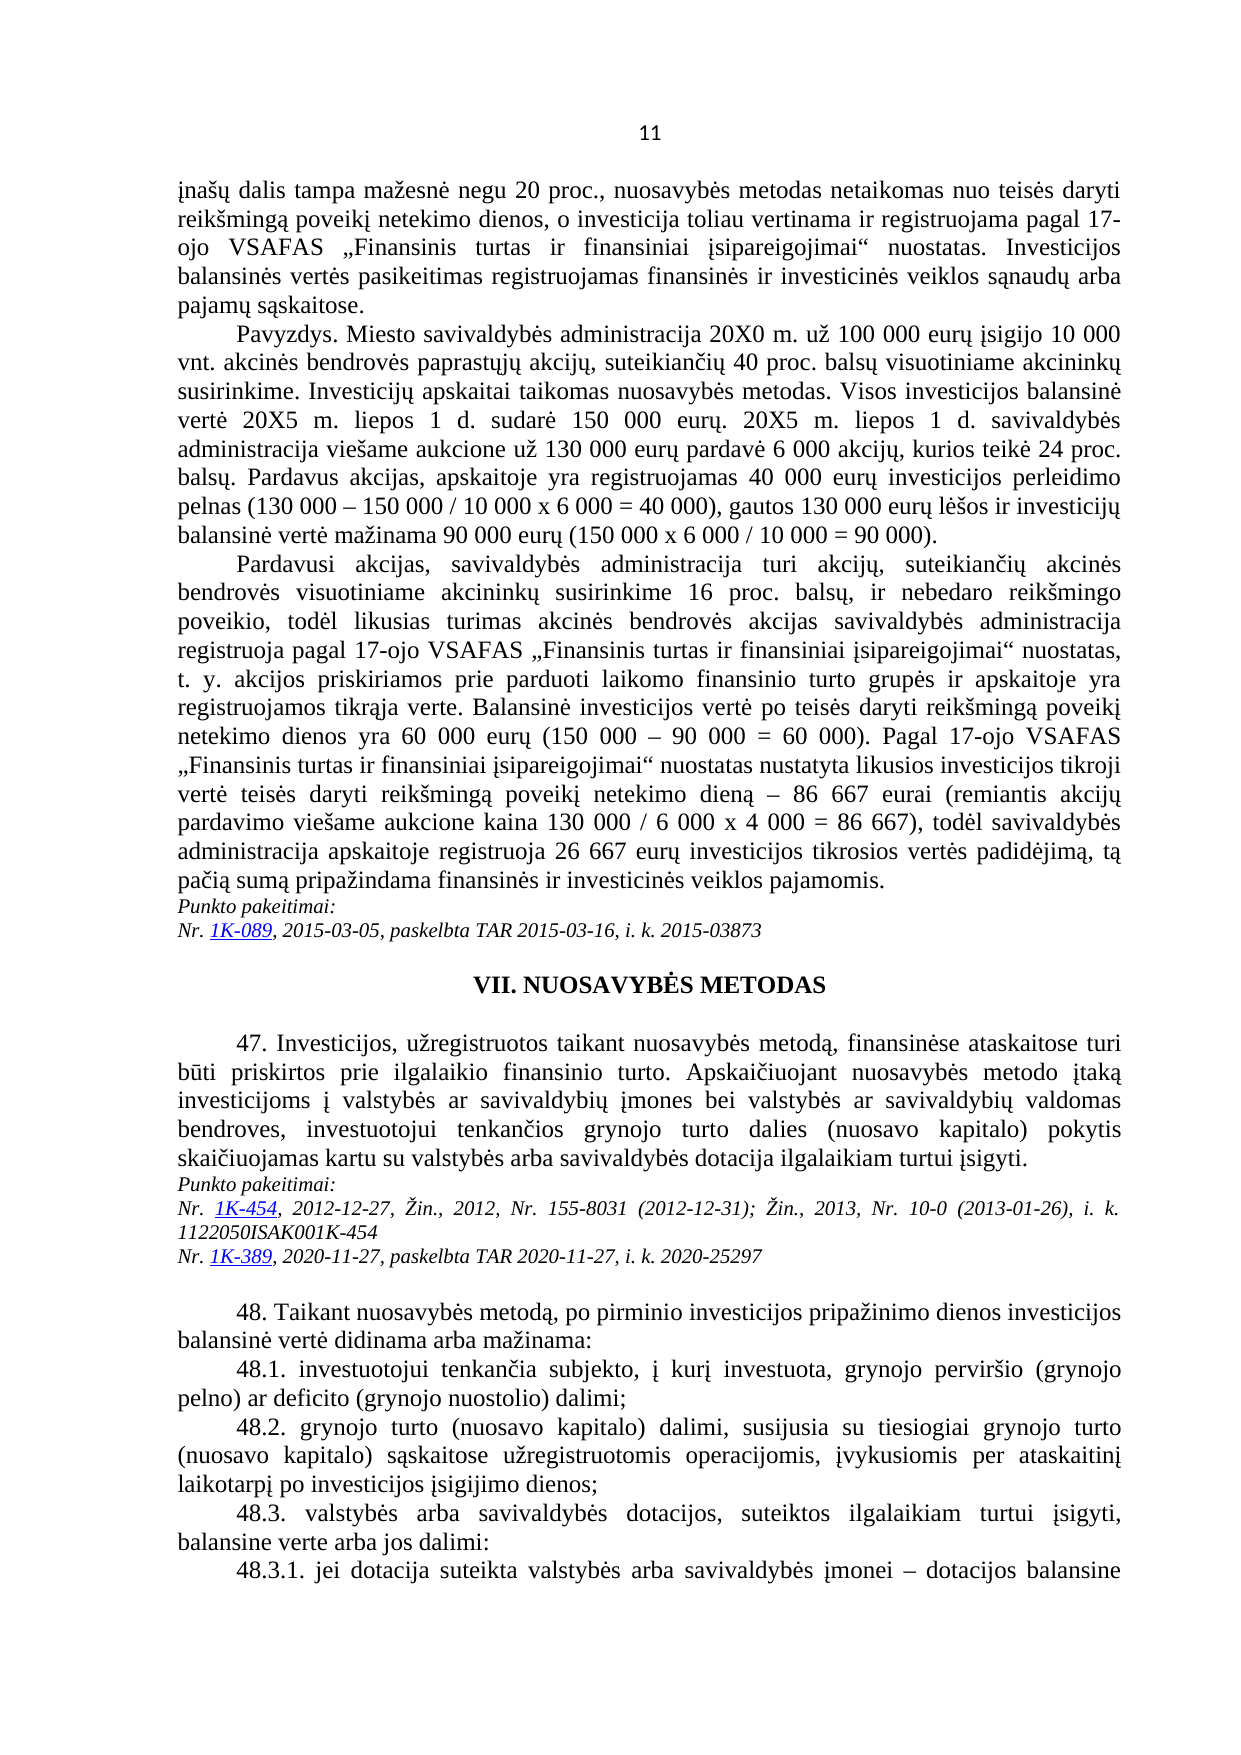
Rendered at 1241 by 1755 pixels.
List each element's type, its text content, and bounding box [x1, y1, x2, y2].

text Punkto pakeitimai: [177, 894, 1122, 918]
text Pardavusi akcijas, savivaldybės administracija turi akcijų, suteikiančių akcinės bendrovės visuotiniame akcininkų susirinkime 16 proc. balsų, ir nebedaro reikšmingo poveikio, todėl likusias turimas akcinės bendrovės akcijas savivaldybės administracija registruoja pagal 17-ojo VSAFAS „Finansinis turtas ir finansiniai įsipareigojimai“ nuostatas, t. y. akcijos priskiriamos prie parduoti laikomo finansinio turto grupės ir apskaitoje yra registruojamos tikrąja verte. Balansinė investicijos vertė po teisės daryti reikšmingą poveikį netekimo dienos yra 60 000 eurų (150 000 – 90 000 = 60 000). Pagal 17-ojo VSAFAS „Finansinis turtas ir finansiniai įsipareigojimai“ nuostatas nustatyta likusios investicijos tikroji vertė teisės daryti reikšmingą poveikį netekimo dieną – 86 667 eurai (remiantis akcijų pardavimo viešame aukcione kaina 130 000 / 6 000 x 4 000 = 86 667), todėl savivaldybės administracija apskaitoje registruoja 26 667 eurų investicijos tikrosios vertės padidėjimą, tą pačią sumą pripažindama finansinės ir investicinės veiklos pajamomis. [177, 549, 1122, 894]
text Nr. 1K-454, 2012-12-27, Žin., 2012, Nr. 155-8031 (2012-12-31); Žin., 2013, Nr. 10-0 (2013-01-26), i. k. 1122050ISAK001K-454 [177, 1196, 1122, 1244]
text 48.3. valstybės arba savivaldybės dotacijos, suteiktos ilgalaikiam turtui įsigyti, balansine verte arba jos dalimi: [177, 1498, 1122, 1556]
text įnašų dalis tampa mažesnė negu 20 proc., nuosavybės metodas netaikomas nuo teisės daryti reikšmingą poveikį netekimo dienos, o investicija toliau vertinama ir registruojama pagal 17-ojo VSAFAS „Finansinis turtas ir finansiniai įsipareigojimai“ nuostatas. Investicijos balansinės vertės pasikeitimas registruojamas finansinės ir investicinės veiklos sąnaudų arba pajamų sąskaitose. [177, 175, 1122, 319]
text 48. Taikant nuosavybės metodą, po pirminio investicijos pripažinimo dienos investicijos balansinė vertė didinama arba mažinama: [177, 1297, 1122, 1354]
text Punkto pakeitimai: [177, 1172, 1122, 1196]
text 48.3.1. jei dotacija suteikta valstybės arba savivaldybės įmonei – dotacijos balansine [177, 1556, 1122, 1584]
text Nr. 1K-089, 2015-03-05, paskelbta TAR 2015-03-16, i. k. 2015-03873 [177, 918, 1122, 942]
text Nr. 1K-389, 2020-11-27, paskelbta TAR 2020-11-27, i. k. 2020-25297 [177, 1244, 1122, 1268]
text 48.1. investuotojui tenkančia subjekto, į kurį investuota, grynojo perviršio (grynojo pelno) ar deficito (grynojo nuostolio) dalimi; [177, 1354, 1122, 1412]
text 48.2. grynojo turto (nuosavo kapitalo) dalimi, susijusia su tiesiogiai grynojo turto (nuosavo kapitalo) sąskaitose užregistruotomis operacijomis, įvykusiomis per ataskaitinį laikotarpį po investicijos įsigijimo dienos; [177, 1412, 1122, 1498]
text Pavyzdys. Miesto savivaldybės administracija 20X0 m. už 100 000 eurų įsigijo 10 000 vnt. akcinės bendrovės paprastųjų akcijų, suteikiančių 40 proc. balsų visuotiniame akcininkų susirinkime. Investicijų apskaitai taikomas nuosavybės metodas. Visos investicijos balansinė vertė 20X5 m. liepos 1 d. sudarė 150 000 eurų. 20X5 m. liepos 1 d. savivaldybės administracija viešame aukcione už 130 000 eurų pardavė 6 000 akcijų, kurios teikė 24 proc. balsų. Pardavus akcijas, apskaitoje yra registruojamas 40 000 eurų investicijos perleidimo pelnas (130 000 – 150 000 / 10 000 x 6 000 = 40 000), gautos 130 000 eurų lėšos ir investicijų balansinė vertė mažinama 90 000 eurų (150 000 x 6 000 / 10 000 = 90 000). [177, 319, 1122, 549]
text 47. Investicijos, užregistruotos taikant nuosavybės metodą, finansinėse ataskaitose turi būti priskirtos prie ilgalaikio finansinio turto. Apskaičiuojant nuosavybės metodo įtaką investicijoms į valstybės ar savivaldybių įmones bei valstybės ar savivaldybių valdomas bendroves, investuotojui tenkančios grynojo turto dalies (nuosavo kapitalo) pokytis skaičiuojamas kartu su valstybės arba savivaldybės dotacija ilgalaikiam turtui įsigyti. [177, 1028, 1122, 1172]
text VII. NUOSAVYBĖS METODAS [177, 971, 1122, 999]
